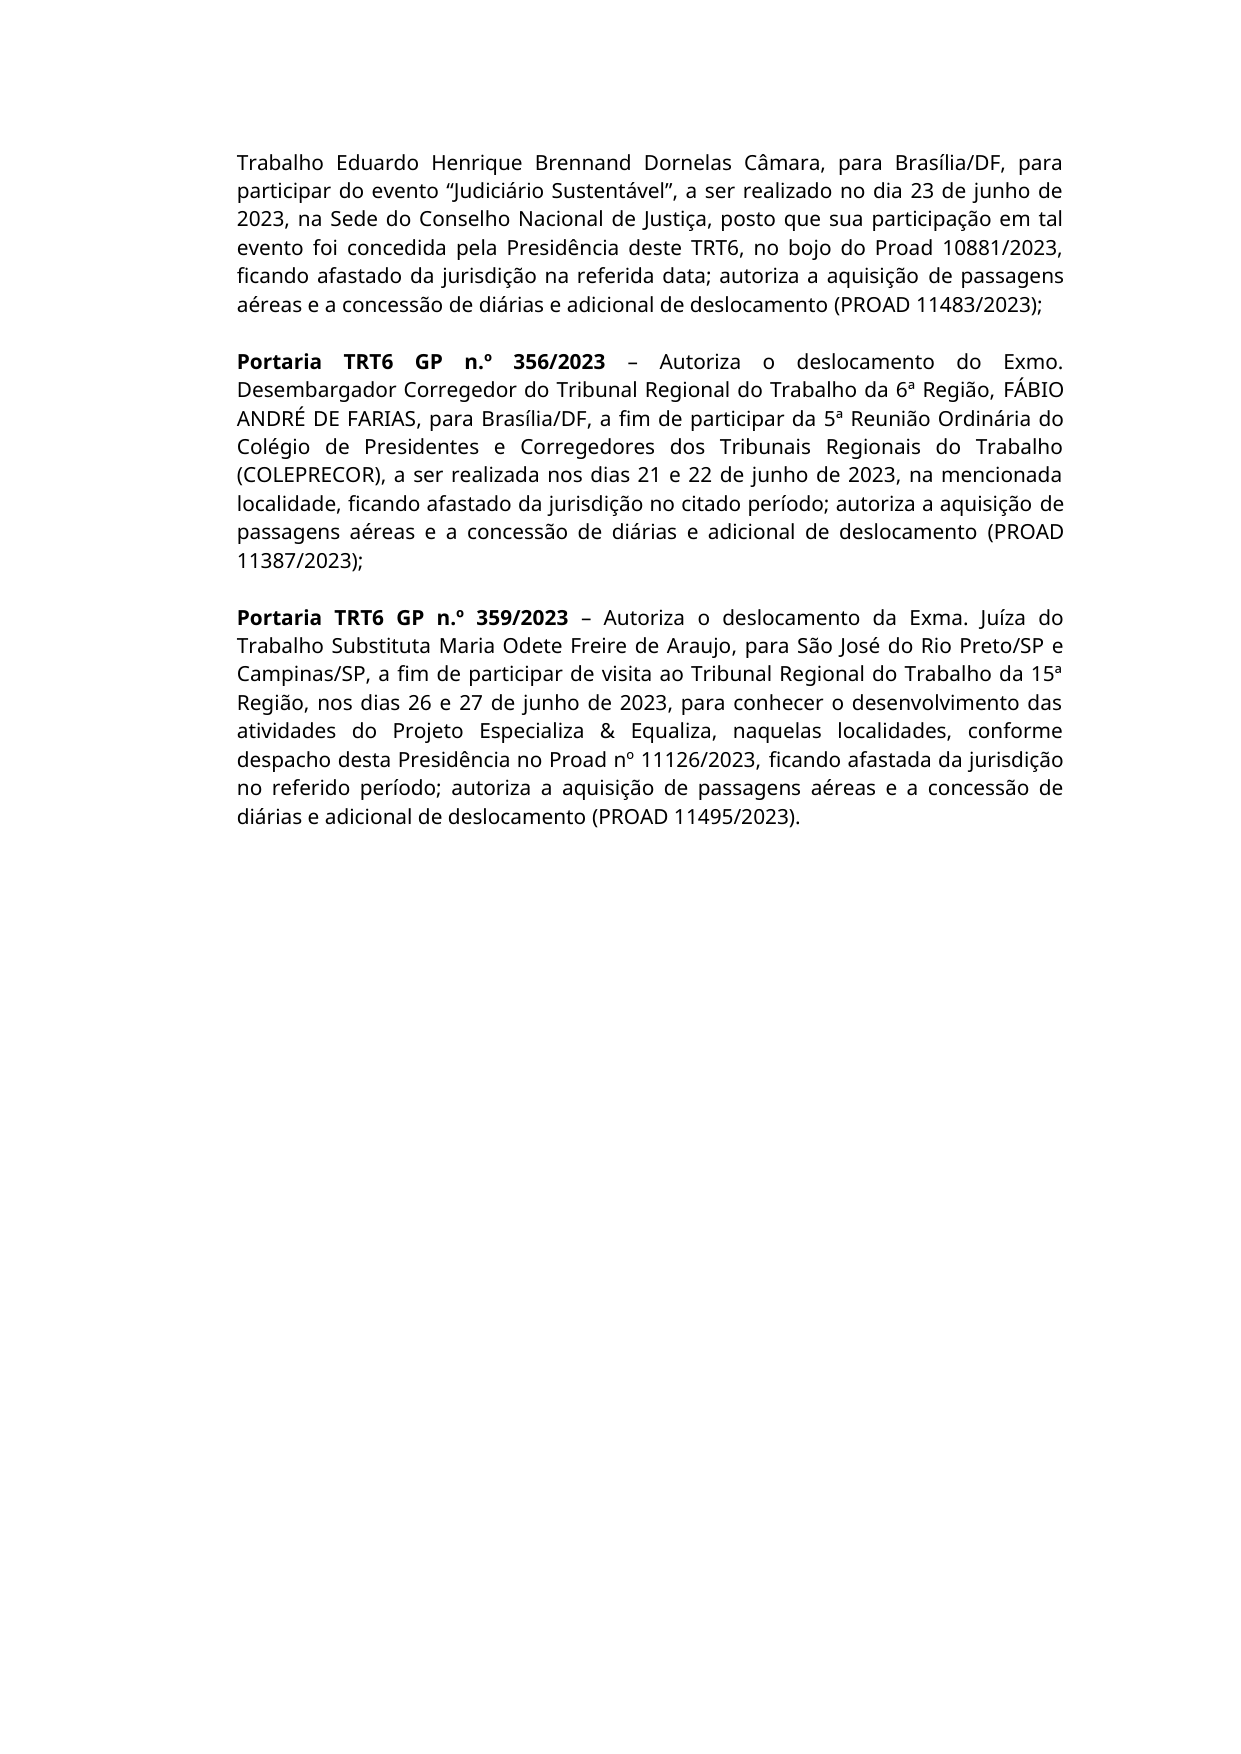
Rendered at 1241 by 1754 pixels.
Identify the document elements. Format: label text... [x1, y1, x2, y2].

table_cell Trabalho Eduardo Henrique Brennand Dornelas Câmara, para Brasília/DF, para participar do evento “Judiciário Sustentável”, a ser realizado no dia 23 de junho de 2023, na Sede do Conselho Nacional de Justiça, posto que sua participação em tal evento foi concedida pela Presidência deste TRT6, no bojo do Proad 10881/2023, ficando afastado da jurisdição na referida data; autoriza a aquisição de passagens aéreas e a concessão de diárias e adicional de deslocamento (PROAD 11483/2023); Portaria TRT6 GP n.º 356/2023 – Autoriza o deslocamento do Exmo. Desembargador Corregedor do Tribunal Regional do Trabalho da 6ª Região, FÁBIO ANDRÉ DE FARIAS, para Brasília/DF, a fim de participar da 5ª Reunião Ordinária do Colégio de Presidentes e Corregedores dos Tribunais Regionais do Trabalho (COLEPRECOR), a ser realizada nos dias 21 e 22 de junho de 2023, na mencionada localidade, ficando afastado da jurisdição no citado período; autoriza a aquisição de passagens aéreas e a concessão de diárias e adicional de deslocamento (PROAD 11387/2023); Portaria TRT6 GP n.º 359/2023 – Autoriza o deslocamento da Exma. Juíza do Trabalho Substituta Maria Odete Freire de Araujo, para São José do Rio Preto/SP e Campinas/SP, a fim de participar de visita ao Tribunal Regional do Trabalho da 15ª Região, nos dias 26 e 27 de junho de 2023, para conhecer o desenvolvimento das atividades do Projeto Especializa & Equaliza, naquelas localidades, conforme despacho desta Presidência no Proad nº 11126/2023, ficando afastada da jurisdição no referido período; autoriza a aquisição de passagens aéreas e a concessão de diárias e adicional de deslocamento (PROAD 11495/2023). [225, 148, 1075, 830]
table_cell [166, 148, 225, 830]
